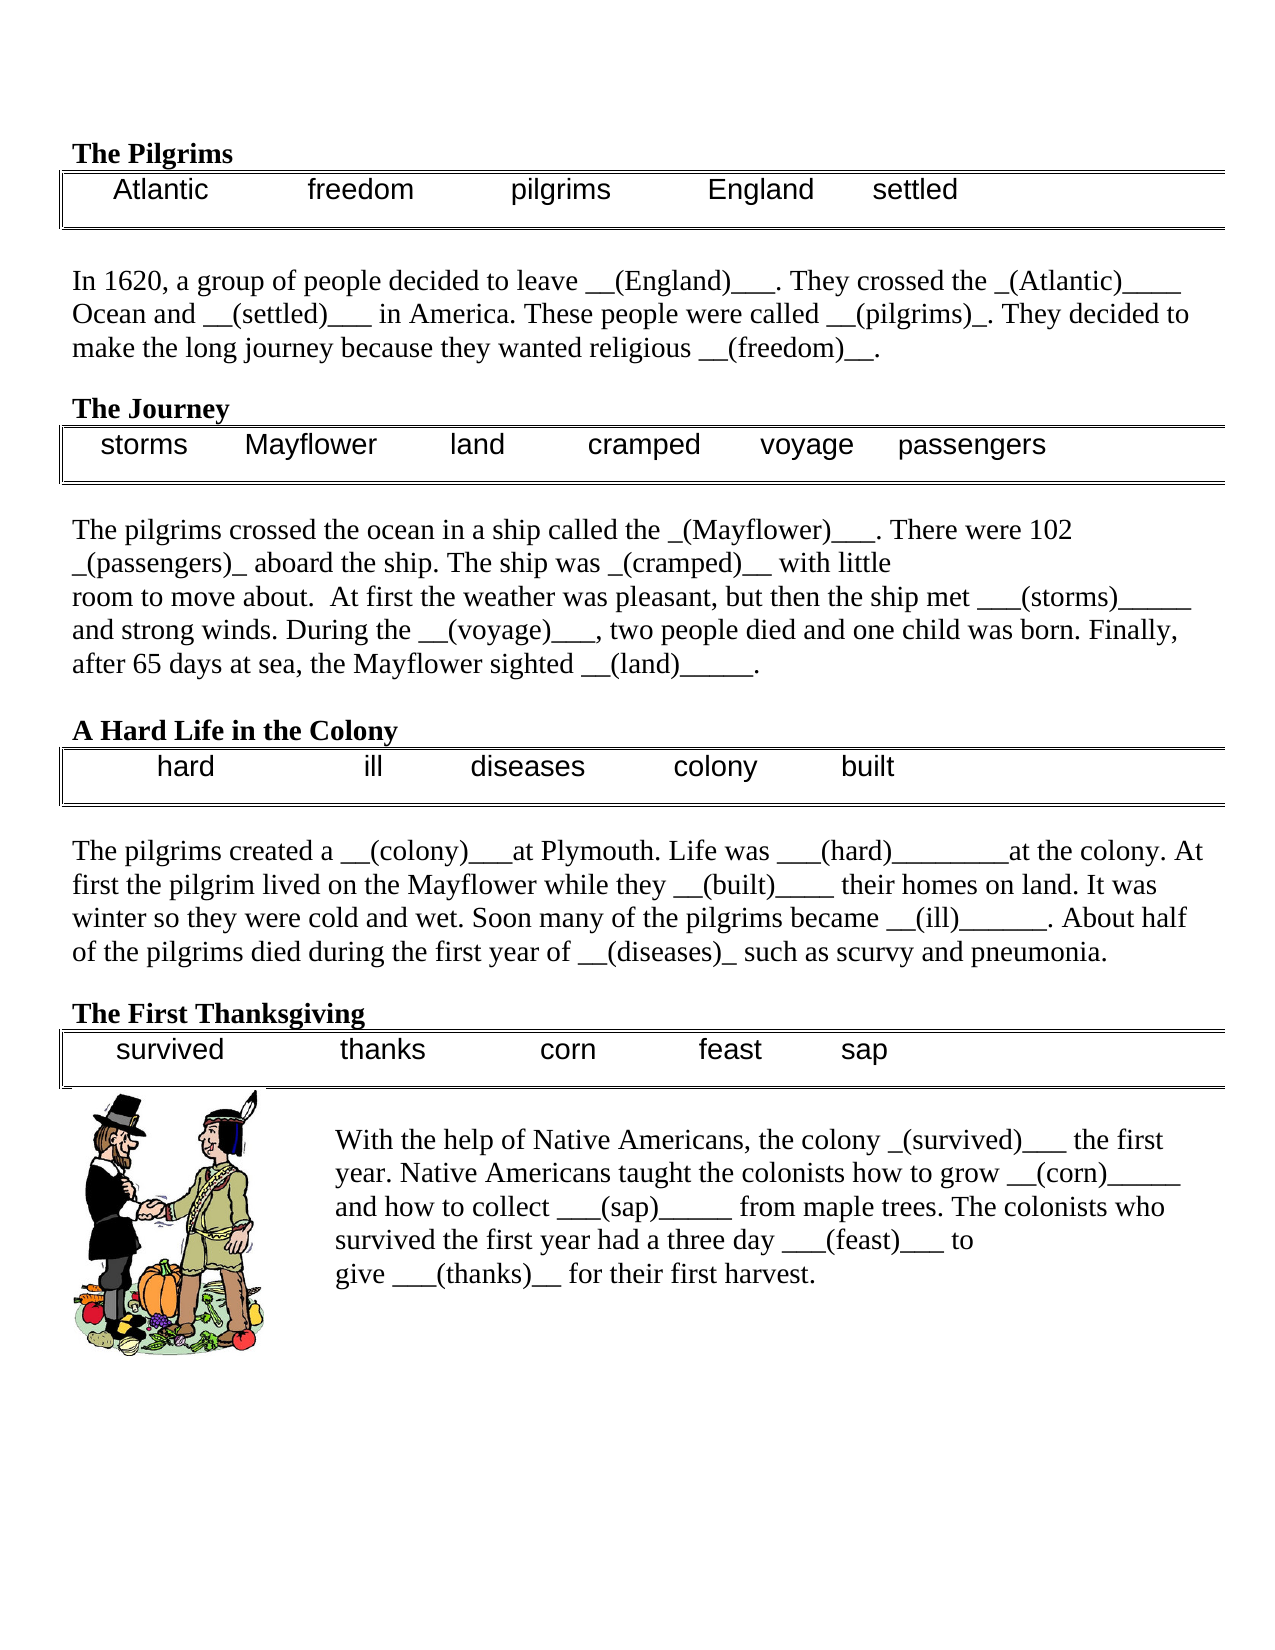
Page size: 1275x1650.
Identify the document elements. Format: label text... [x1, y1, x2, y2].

table_cell passengers [887, 428, 1225, 481]
table_cell A Hard Life in the Colony [61, 680, 1225, 747]
table_cell survived [63, 1033, 279, 1086]
table_cell [61, 1086, 324, 1357]
table_cell colony [620, 750, 811, 803]
table_cell ill [311, 750, 436, 803]
table_cell [61, 968, 1225, 996]
table_cell The First Thanksgiving [61, 996, 1225, 1029]
table_cell sap [811, 1033, 1225, 1086]
table_cell Atlantic [63, 174, 261, 227]
table_cell diseases [436, 750, 620, 803]
table_cell hard [63, 750, 311, 803]
table_cell The Journey [61, 363, 1225, 425]
table_cell With the help of Native Americans, the colony _(survived)___ the first year. Native Americans taught the colonists how to grow __(corn)_____ and how to collect ___(sap)_____ from maple trees. The colonists who survived the first year had a three day ___(feast)___ to give ___(thanks)__ for their first harvest. [324, 1089, 1225, 1357]
table_cell settled [861, 174, 1225, 227]
table_cell Mayflower [228, 428, 394, 481]
table_cell thanks [279, 1033, 487, 1086]
table_cell built [811, 750, 1225, 803]
picture [73, 1090, 264, 1356]
table_cell land [394, 428, 561, 481]
table_cell corn [487, 1033, 649, 1086]
table_cell The pilgrims crossed the ocean in a ship called the _(Mayflower)___. There were 102 _(passengers)_ aboard the ship. The ship was _(cramped)__ with little room to move about. At first the weather was pleasant, but then the ship met ___(storms)_____ and strong winds. During the __(voyage)___, two people died and one child was born. Finally, after 65 days at sea, the Mayflower sighted __(land)_____. [61, 485, 1225, 679]
table_cell cramped [561, 428, 728, 481]
table_header The Pilgrims [61, 75, 824, 170]
table_cell England [661, 174, 861, 227]
table_cell freedom [261, 174, 461, 227]
table_cell The pilgrims created a __(colony)___at Plymouth. Life was ___(hard)________at the colony. At first the pilgrim lived on the Mayflower while they __(built)____ their homes on land. It was winter so they were cold and wet. Soon many of the pilgrims became __(ill)______. About half of the pilgrims died during the first year of __(diseases)_ such as scurvy and pneumonia. [61, 807, 1225, 968]
table_cell In 1620, a group of people decided to leave __(England)___. They crossed the _(Atlantic)____ Ocean and __(settled)___ in America. These people were called __(pilgrims)_. They decided to make the long journey because they wanted religious __(freedom)__. [61, 230, 1225, 363]
table_cell voyage [728, 428, 887, 481]
table_header [824, 75, 1225, 170]
table_cell feast [650, 1033, 811, 1086]
table_cell pilgrims [461, 174, 661, 227]
table_cell storms [63, 428, 227, 481]
